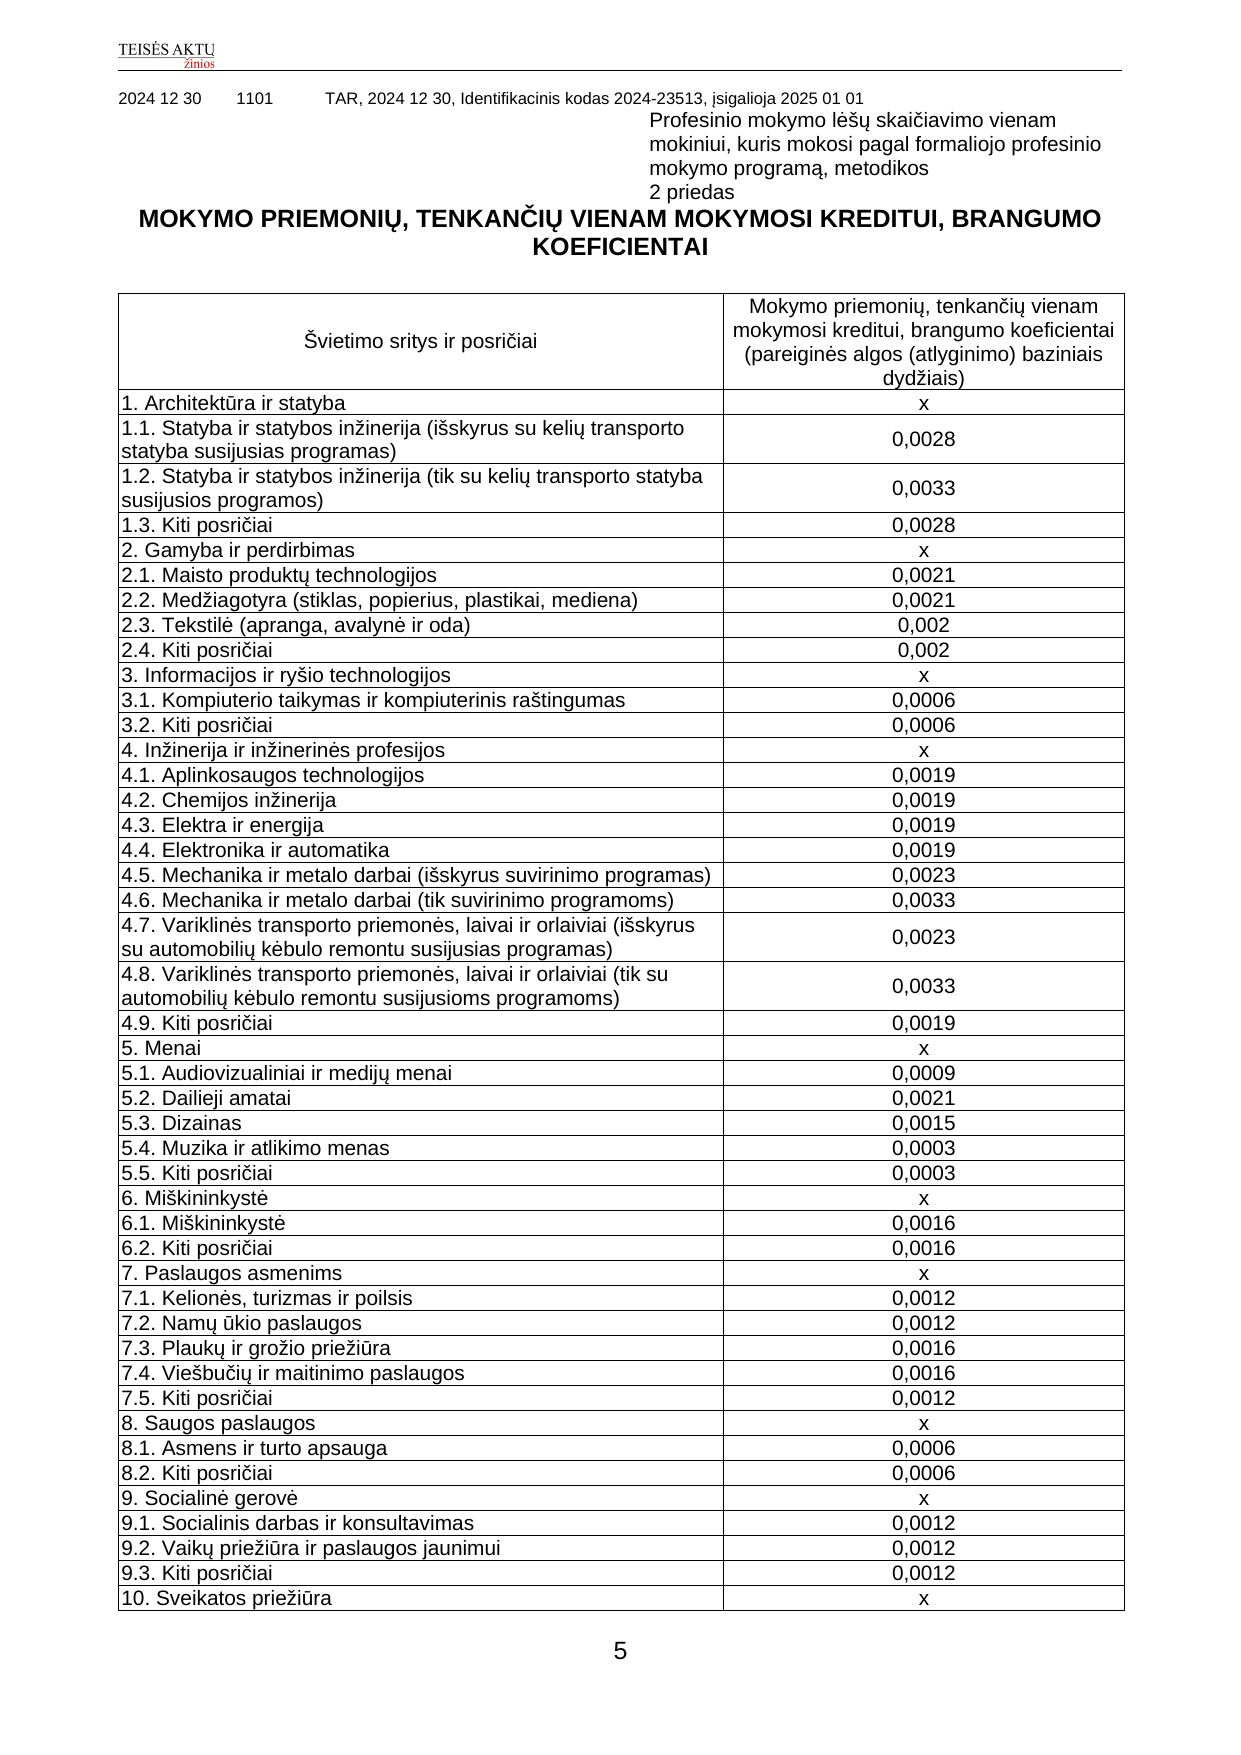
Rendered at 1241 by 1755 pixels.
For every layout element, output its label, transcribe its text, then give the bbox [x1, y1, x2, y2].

table_cell 5.4. Muzika ir atlikimo menas [119, 1136, 723, 1160]
table_cell 0,0012 [724, 1286, 1124, 1310]
table_cell 1.3. Kiti posričiai [119, 513, 723, 537]
table_cell 0,0006 [724, 713, 1124, 737]
table_header Mokymo priemonių, tenkančių vienam mokymosi kreditui, brangumo koeficientai (pareiginės algos (atlyginimo) baziniais dydžiais) [724, 294, 1124, 389]
table_cell 9.1. Socialinis darbas ir konsultavimas [119, 1511, 723, 1535]
table_cell 10. Sveikatos priežiūra [119, 1586, 723, 1610]
table_cell 0,002 [724, 613, 1124, 637]
table_cell 0,0016 [724, 1236, 1124, 1260]
text Profesinio mokymo lėšų skaičiavimo vienam mokiniui, kuris mokosi pagal formaliojo profesinio mokymo programą, metodikos 2 priedas [649, 108, 1122, 204]
table_cell 9.2. Vaikų priežiūra ir paslaugos jaunimui [119, 1536, 723, 1560]
table_cell 6. Miškininkystė [119, 1186, 723, 1210]
table_cell 0,0019 [724, 763, 1124, 787]
table_cell 0,0016 [724, 1211, 1124, 1235]
table_header Švietimo sritys ir posričiai [119, 294, 723, 389]
table_cell x [724, 1411, 1124, 1435]
table_cell 0,0012 [724, 1511, 1124, 1535]
text 2024 12 30 1101 TAR, 2024 12 30, Identifikacinis kodas 2024-23513, įsigalioja 2025 01 01 [118, 89, 1122, 108]
table_cell x [724, 390, 1124, 414]
table_cell 0,0015 [724, 1111, 1124, 1135]
table_cell 0,0006 [724, 1461, 1124, 1485]
table_cell 5.2. Dailieji amatai [119, 1086, 723, 1110]
table_cell 0,0009 [724, 1061, 1124, 1085]
table_cell 7. Paslaugos asmenims [119, 1261, 723, 1285]
table_cell 9. Socialinė gerovė [119, 1486, 723, 1510]
table_cell 0,0028 [724, 415, 1124, 463]
table_cell 1. Architektūra ir statyba [119, 390, 723, 414]
table_cell 0,0033 [724, 888, 1124, 912]
table_cell 0,0033 [724, 464, 1124, 512]
table_cell 0,0003 [724, 1161, 1124, 1185]
table_cell 0,0003 [724, 1136, 1124, 1160]
table_cell 0,0023 [724, 913, 1124, 961]
table_cell 0,0021 [724, 563, 1124, 587]
table_cell 0,0019 [724, 838, 1124, 862]
table_cell 0,0023 [724, 863, 1124, 887]
table_cell 5.1. Audiovizualiniai ir medijų menai [119, 1061, 723, 1085]
table_cell 6.1. Miškininkystė [119, 1211, 723, 1235]
table_cell x [724, 1186, 1124, 1210]
table_cell 5.3. Dizainas [119, 1111, 723, 1135]
table_cell 7.2. Namų ūkio paslaugos [119, 1311, 723, 1335]
table_cell x [724, 538, 1124, 562]
table_cell x [724, 738, 1124, 762]
table_cell 0,0019 [724, 788, 1124, 812]
table_cell x [724, 1261, 1124, 1285]
table_cell 4. Inžinerija ir inžinerinės profesijos [119, 738, 723, 762]
table_cell 0,0021 [724, 588, 1124, 612]
table_cell 3.1. Kompiuterio taikymas ir kompiuterinis raštingumas [119, 688, 723, 712]
table_cell 0,0012 [724, 1536, 1124, 1560]
table_cell 0,0033 [724, 962, 1124, 1010]
table_cell 2.4. Kiti posričiai [119, 638, 723, 662]
table_cell x [724, 1036, 1124, 1060]
table_cell 8.1. Asmens ir turto apsauga [119, 1436, 723, 1460]
table_cell 5. Menai [119, 1036, 723, 1060]
table_cell 9.3. Kiti posričiai [119, 1561, 723, 1585]
table_cell 7.5. Kiti posričiai [119, 1386, 723, 1410]
table_cell 0,002 [724, 638, 1124, 662]
table_cell 0,0028 [724, 513, 1124, 537]
table_cell 2. Gamyba ir perdirbimas [119, 538, 723, 562]
table_cell 2.3. Tekstilė (apranga, avalynė ir oda) [119, 613, 723, 637]
table_cell x [724, 1586, 1124, 1610]
table_cell 4.3. Elektra ir energija [119, 813, 723, 837]
table_cell 4.2. Chemijos inžinerija [119, 788, 723, 812]
table_cell 7.3. Plaukų ir grožio priežiūra [119, 1336, 723, 1360]
table_cell 4.4. Elektronika ir automatika [119, 838, 723, 862]
table_cell 7.4. Viešbučių ir maitinimo paslaugos [119, 1361, 723, 1385]
table_cell 5.5. Kiti posričiai [119, 1161, 723, 1185]
table_cell 0,0012 [724, 1311, 1124, 1335]
table_cell 0,0006 [724, 688, 1124, 712]
table_cell 0,0012 [724, 1386, 1124, 1410]
table_cell 0,0019 [724, 1011, 1124, 1035]
table_cell 8.2. Kiti posričiai [119, 1461, 723, 1485]
table_cell 1.2. Statyba ir statybos inžinerija (tik su kelių transporto statyba susijusios programos) [119, 464, 723, 512]
table_cell x [724, 1486, 1124, 1510]
table_cell 4.7. Variklinės transporto priemonės, laivai ir orlaiviai (išskyrus su automobilių kėbulo remontu susijusias programas) [119, 913, 723, 961]
table_cell 0,0019 [724, 813, 1124, 837]
table_cell 4.6. Mechanika ir metalo darbai (tik suvirinimo programoms) [119, 888, 723, 912]
table_cell x [724, 663, 1124, 687]
table_cell 4.5. Mechanika ir metalo darbai (išskyrus suvirinimo programas) [119, 863, 723, 887]
table_cell 6.2. Kiti posričiai [119, 1236, 723, 1260]
table_cell 8. Saugos paslaugos [119, 1411, 723, 1435]
table_cell 4.8. Variklinės transporto priemonės, laivai ir orlaiviai (tik su automobilių kėbulo remontu susijusioms programoms) [119, 962, 723, 1010]
table_cell 3. Informacijos ir ryšio technologijos [119, 663, 723, 687]
table_cell 1.1. Statyba ir statybos inžinerija (išskyrus su kelių transporto statyba susijusias programas) [119, 415, 723, 463]
table_cell 3.2. Kiti posričiai [119, 713, 723, 737]
table_cell 0,0016 [724, 1361, 1124, 1385]
text MOKYMO PRIEMONIŲ, TENKANČIŲ VIENAM MOKYMOSI KREDITUI, BRANGUMO KOEFICIENTAI [118, 204, 1122, 261]
table_cell 0,0006 [724, 1436, 1124, 1460]
table_cell 4.9. Kiti posričiai [119, 1011, 723, 1035]
table_cell 7.1. Kelionės, turizmas ir poilsis [119, 1286, 723, 1310]
table_cell 0,0021 [724, 1086, 1124, 1110]
table_cell 4.1. Aplinkosaugos technologijos [119, 763, 723, 787]
table_cell 2.2. Medžiagotyra (stiklas, popierius, plastikai, mediena) [119, 588, 723, 612]
table_cell 0,0016 [724, 1336, 1124, 1360]
table_cell 0,0012 [724, 1561, 1124, 1585]
table_cell 2.1. Maisto produktų technologijos [119, 563, 723, 587]
